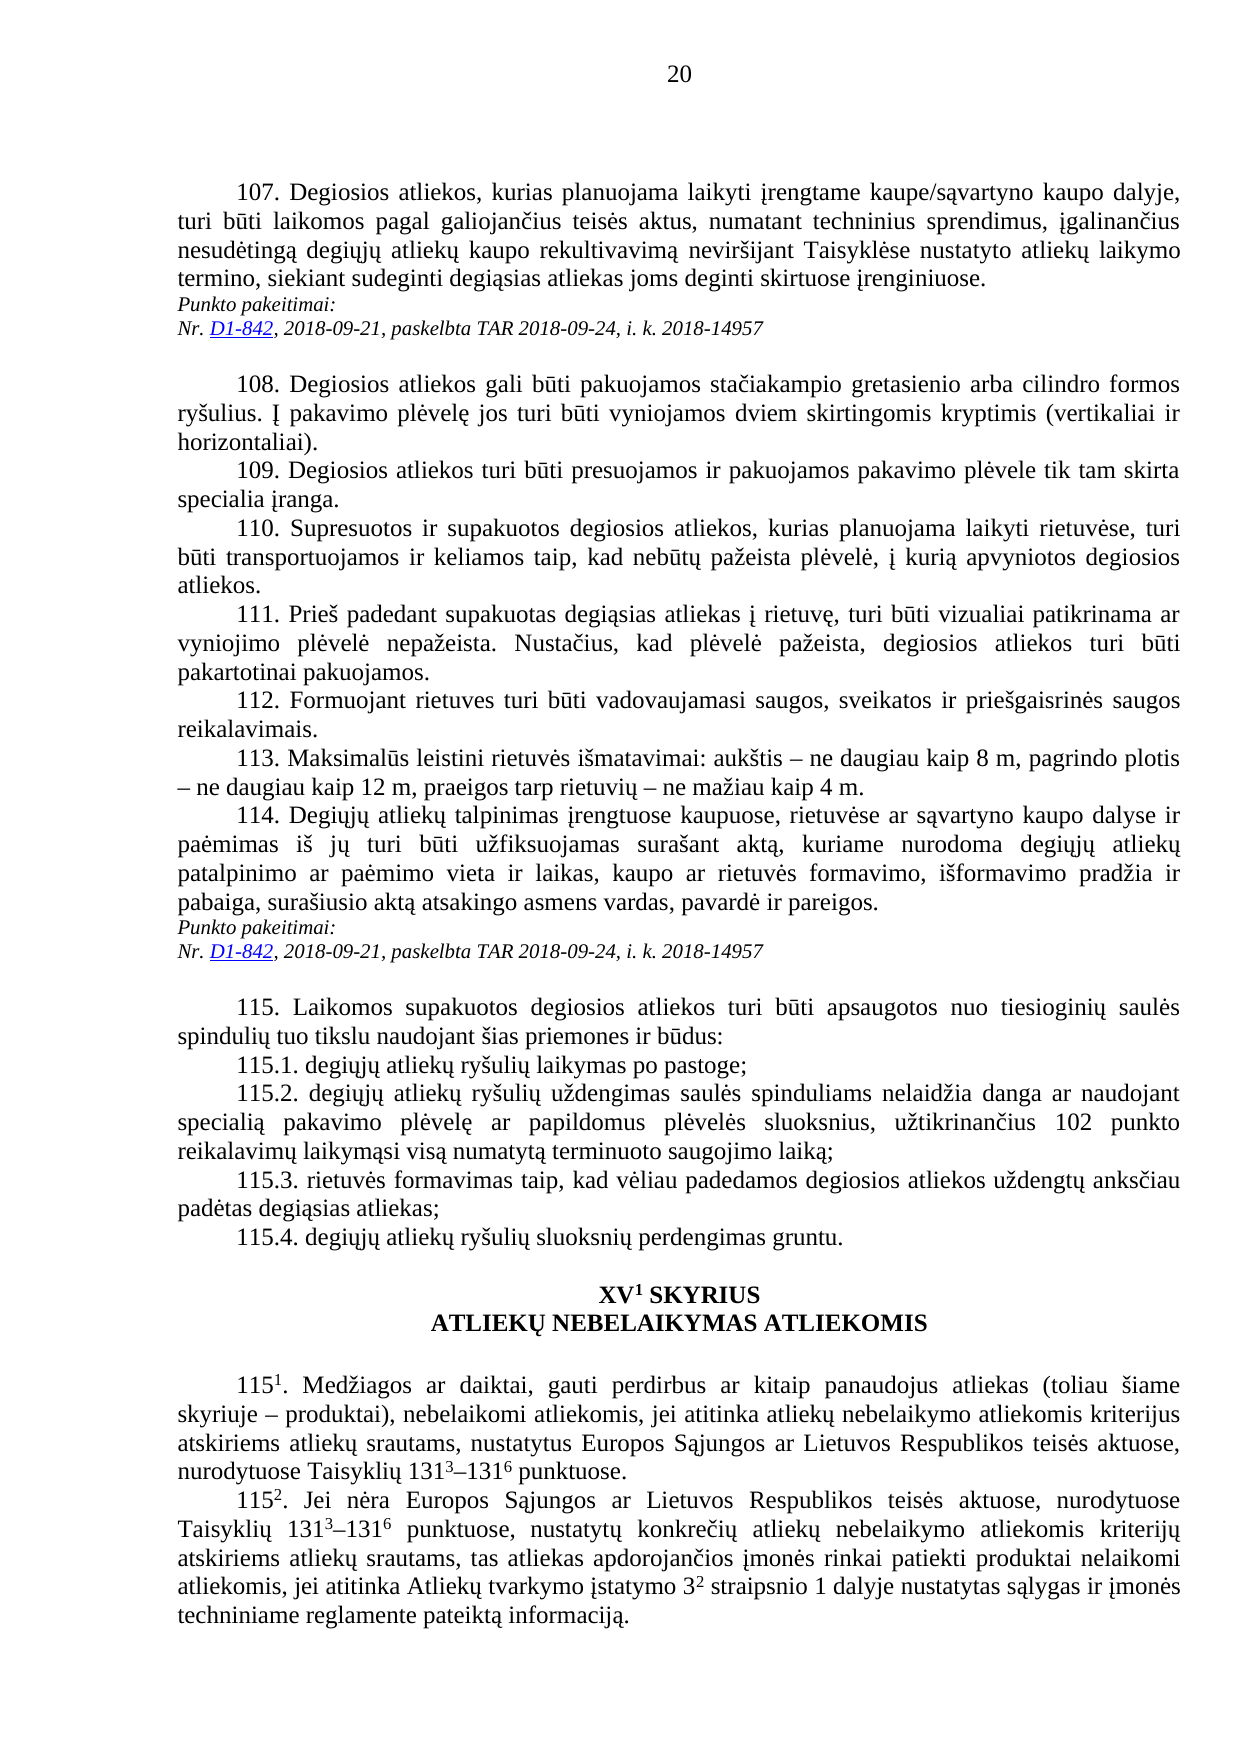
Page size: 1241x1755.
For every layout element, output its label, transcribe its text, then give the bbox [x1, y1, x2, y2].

text Nr. D1-842, 2018-09-21, paskelbta TAR 2018-09-24, i. k. 2018-14957 [177, 939, 1181, 963]
text 109. Degiosios atliekos turi būti presuojamos ir pakuojamos pakavimo plėvele tik tam skirta specialia įranga. [177, 455, 1181, 513]
text Nr. D1-842, 2018-09-21, paskelbta TAR 2018-09-24, i. k. 2018-14957 [177, 316, 1181, 340]
text 1152. Jei nėra Europos Sąjungos ar Lietuvos Respublikos teisės aktuose, nurodytuose Taisyklių 1313–1316 punktuose, nustatytų konkrečių atliekų nebelaikymo atliekomis kriterijų atskiriems atliekų srautams, tas atliekas apdorojančios įmonės rinkai patiekti produktai nelaikomi atliekomis, jei atitinka Atliekų tvarkymo įstatymo 32 straipsnio 1 dalyje nustatytas sąlygas ir įmonės techniniame reglamente pateiktą informaciją. [177, 1485, 1181, 1629]
text 115.1. degiųjų atliekų ryšulių laikymas po pastoge; [177, 1050, 1181, 1078]
text 115.2. degiųjų atliekų ryšulių uždengimas saulės spinduliams nelaidžia danga ar naudojant specialią pakavimo plėvelę ar papildomus plėvelės sluoksnius, užtikrinančius 102 punkto reikalavimų laikymąsi visą numatytą terminuoto saugojimo laiką; [177, 1078, 1181, 1165]
text 1151. Medžiagos ar daiktai, gauti perdirbus ar kitaip panaudojus atliekas (toliau šiame skyriuje – produktai), nebelaikomi atliekomis, jei atitinka atliekų nebelaikymo atliekomis kriterijus atskiriems atliekų srautams, nustatytus Europos Sąjungos ar Lietuvos Respublikos teisės aktuose, nurodytuose Taisyklių 1313–1316 punktuose. [177, 1370, 1181, 1485]
text 108. Degiosios atliekos gali būti pakuojamos stačiakampio gretasienio arba cilindro formos ryšulius. Į pakavimo plėvelę jos turi būti vyniojamos dviem skirtingomis kryptimis (vertikaliai ir horizontaliai). [177, 369, 1181, 455]
text 114. Degiųjų atliekų talpinimas įrengtuose kaupuose, rietuvėse ar sąvartyno kaupo dalyse ir paėmimas iš jų turi būti užfiksuojamas surašant aktą, kuriame nurodoma degiųjų atliekų patalpinimo ar paėmimo vieta ir laikas, kaupo ar rietuvės formavimo, išformavimo pradžia ir pabaiga, surašiusio aktą atsakingo asmens vardas, pavardė ir pareigos. [177, 800, 1181, 915]
text XV1 SKYRIUS [177, 1280, 1181, 1308]
text ATLIEKŲ NEBELAIKYMAS ATLIEKOMIS [177, 1308, 1181, 1337]
text Punkto pakeitimai: [177, 915, 1181, 939]
text 110. Supresuotos ir supakuotos degiosios atliekos, kurias planuojama laikyti rietuvėse, turi būti transportuojamos ir keliamos taip, kad nebūtų pažeista plėvelė, į kurią apvyniotos degiosios atliekos. [177, 513, 1181, 599]
text 115. Laikomos supakuotos degiosios atliekos turi būti apsaugotos nuo tiesioginių saulės spindulių tuo tikslu naudojant šias priemones ir būdus: [177, 992, 1181, 1050]
text 107. Degiosios atliekos, kurias planuojama laikyti įrengtame kaupe/sąvartyno kaupo dalyje, turi būti laikomos pagal galiojančius teisės aktus, numatant techninius sprendimus, įgalinančius nesudėtingą degiųjų atliekų kaupo rekultivavimą neviršijant Taisyklėse nustatyto atliekų laikymo termino, siekiant sudeginti degiąsias atliekas joms deginti skirtuose įrenginiuose. [177, 177, 1181, 292]
text 112. Formuojant rietuves turi būti vadovaujamasi saugos, sveikatos ir priešgaisrinės saugos reikalavimais. [177, 685, 1181, 743]
text 115.4. degiųjų atliekų ryšulių sluoksnių perdengimas gruntu. [177, 1222, 1181, 1251]
text Punkto pakeitimai: [177, 292, 1181, 316]
text 113. Maksimalūs leistini rietuvės išmatavimai: aukštis – ne daugiau kaip 8 m, pagrindo plotis – ne daugiau kaip 12 m, praeigos tarp rietuvių – ne mažiau kaip 4 m. [177, 743, 1181, 800]
text 115.3. rietuvės formavimas taip, kad vėliau padedamos degiosios atliekos uždengtų anksčiau padėtas degiąsias atliekas; [177, 1165, 1181, 1222]
text 111. Prieš padedant supakuotas degiąsias atliekas į rietuvę, turi būti vizualiai patikrinama ar vyniojimo plėvelė nepažeista. Nustačius, kad plėvelė pažeista, degiosios atliekos turi būti pakartotinai pakuojamos. [177, 599, 1181, 685]
